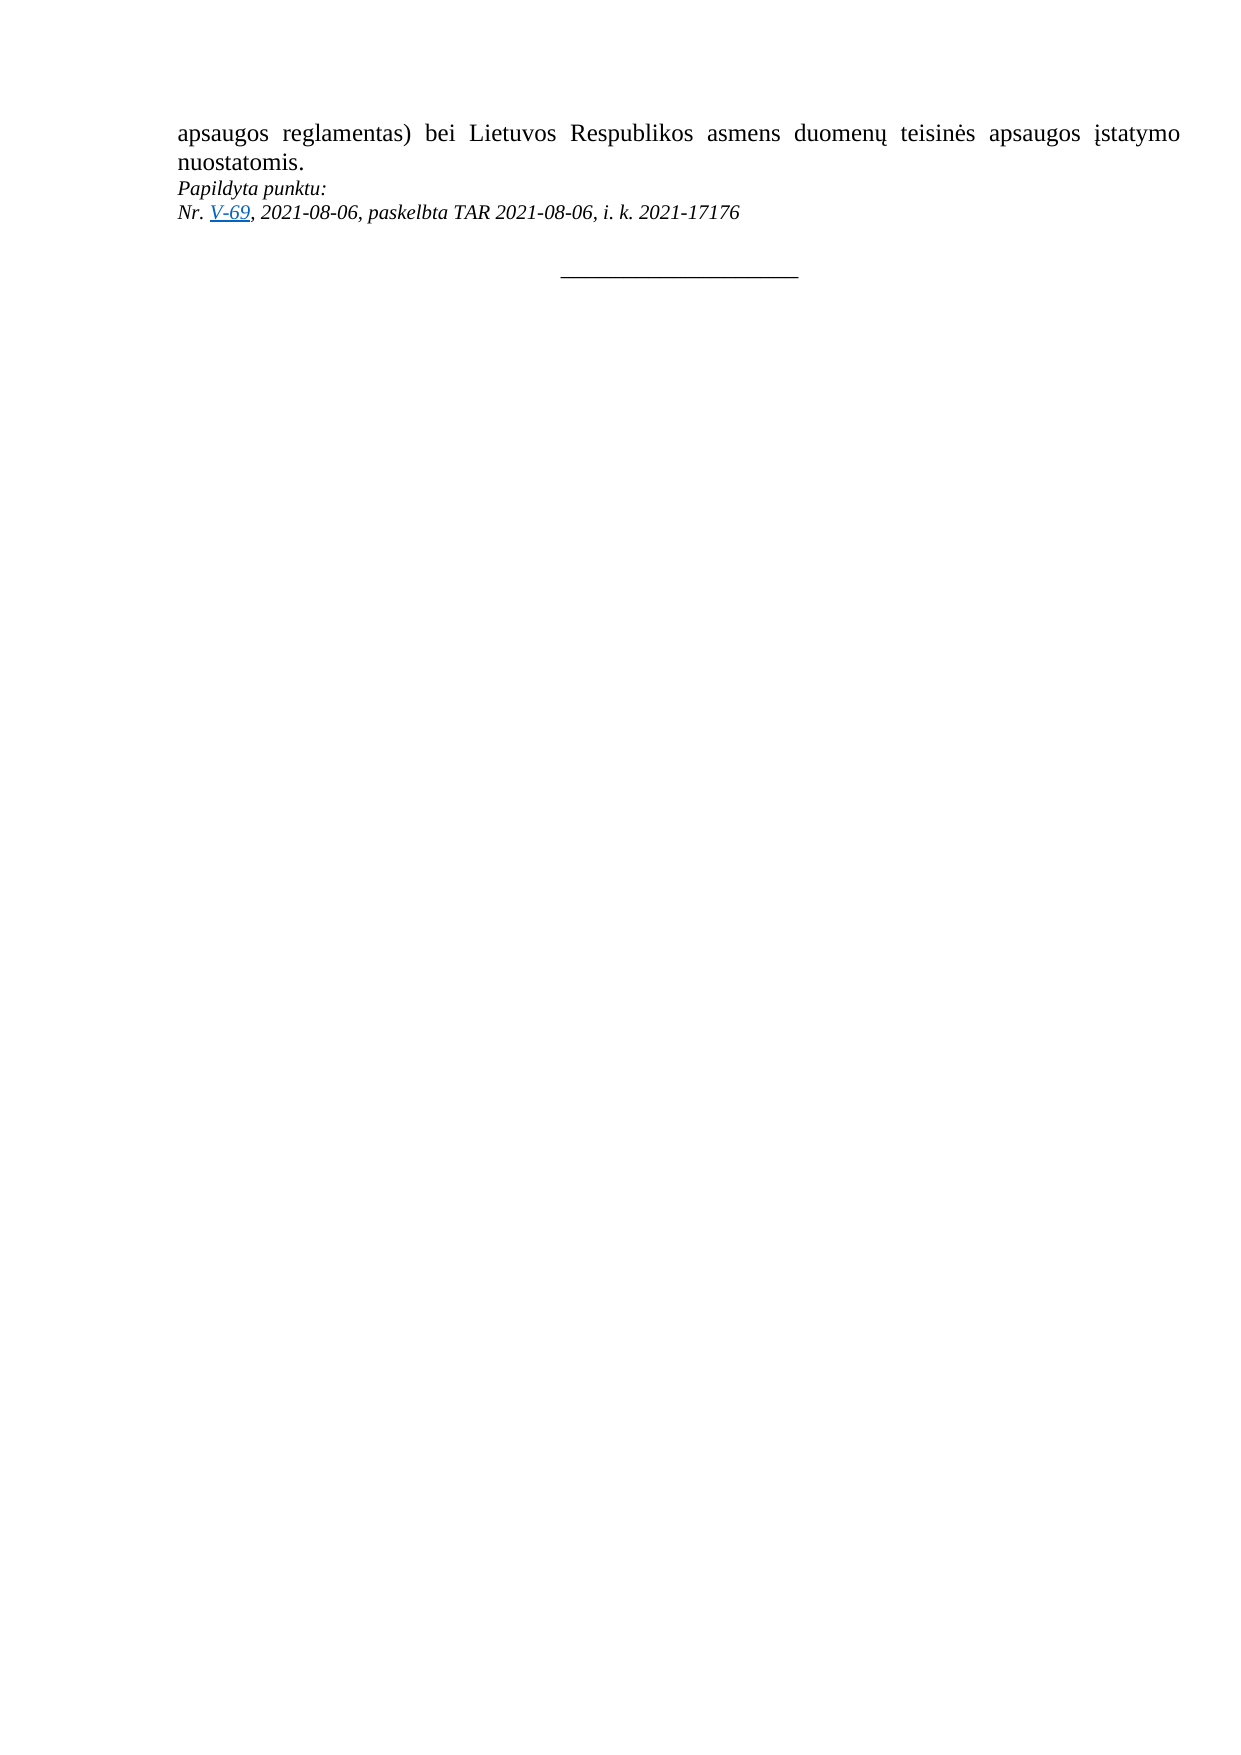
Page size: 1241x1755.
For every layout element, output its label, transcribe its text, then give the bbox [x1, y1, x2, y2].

text Nr. V-69, 2021-08-06, paskelbta TAR 2021-08-06, i. k. 2021-17176 [177, 200, 1181, 224]
text ___________________ [177, 252, 1181, 281]
text Papildyta punktu: [177, 176, 1181, 200]
text apsaugos reglamentas) bei Lietuvos Respublikos asmens duomenų teisinės apsaugos įstatymo nuostatomis. [177, 118, 1181, 176]
